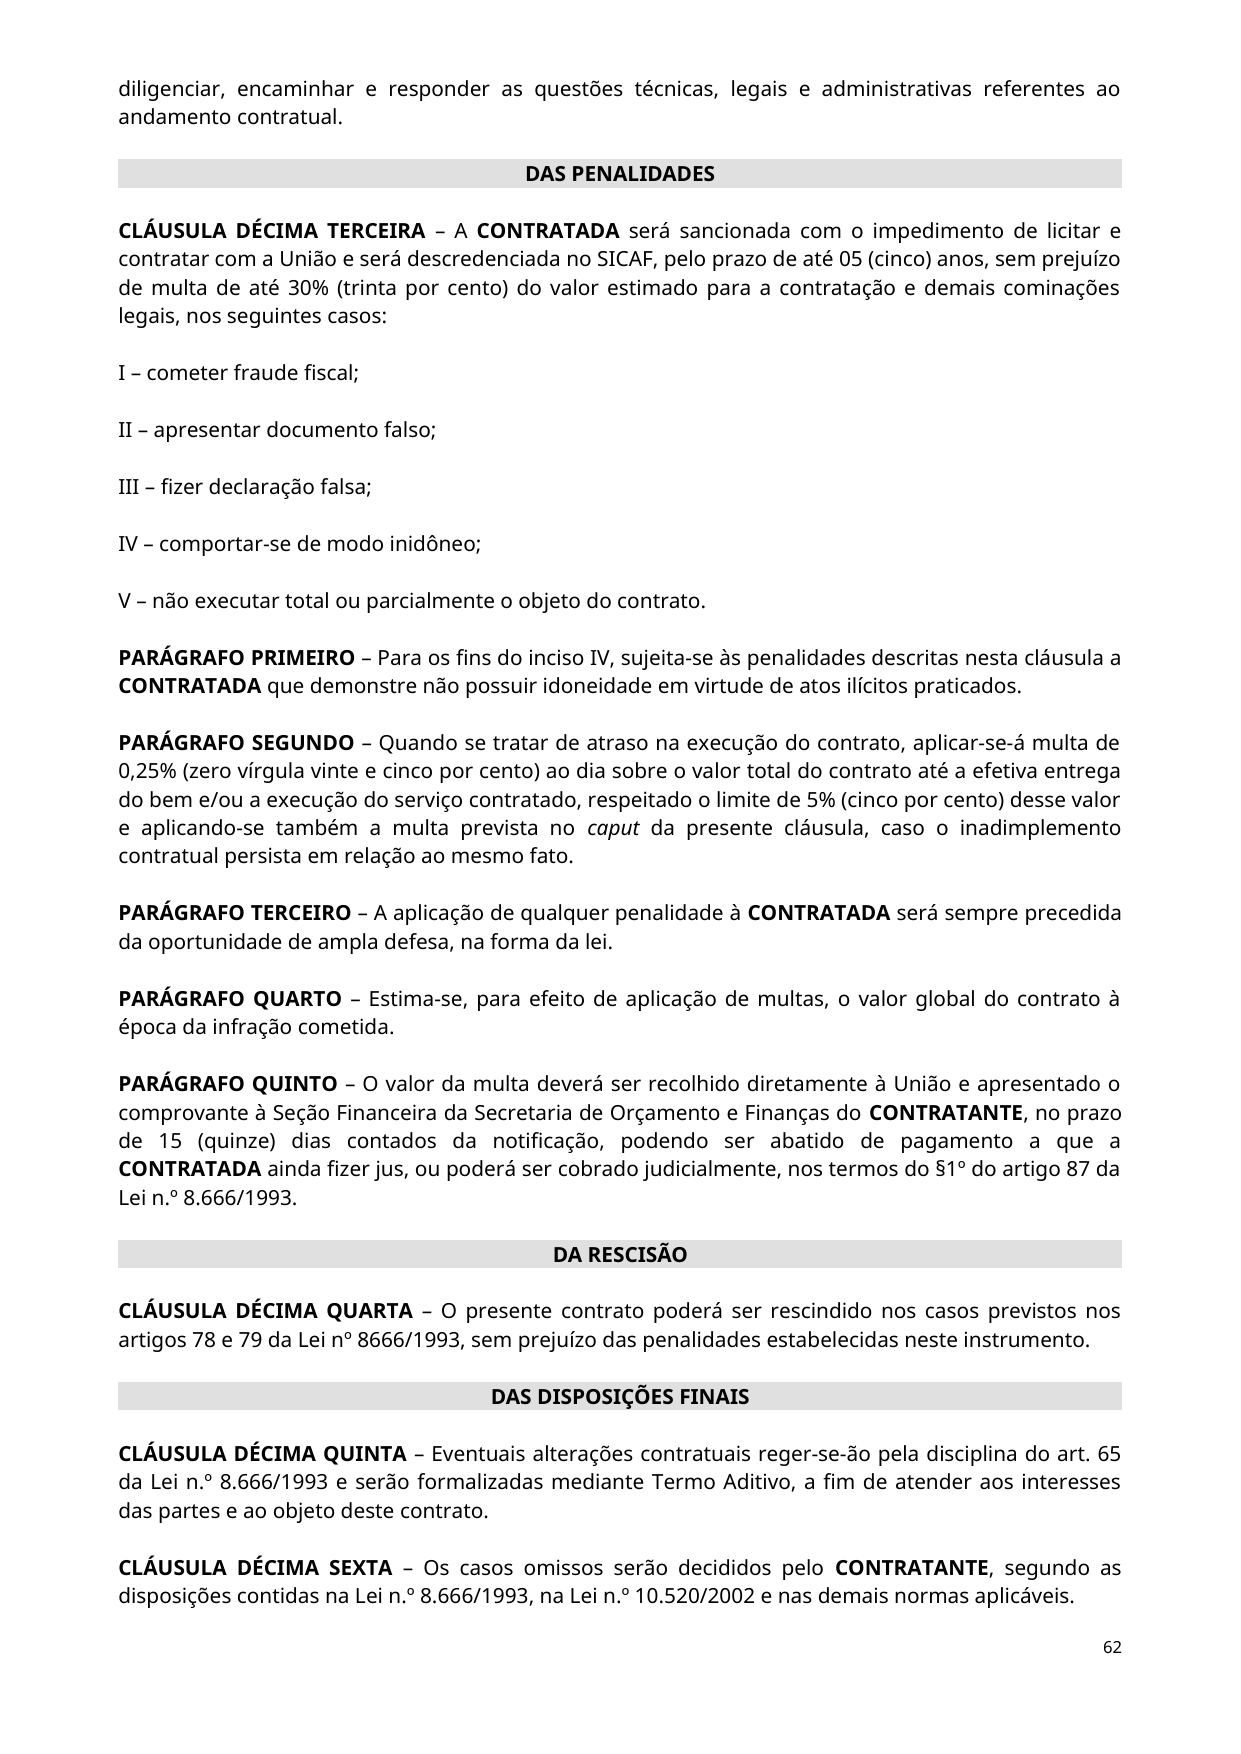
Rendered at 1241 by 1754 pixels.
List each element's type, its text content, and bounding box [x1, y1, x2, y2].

text II – apresentar documento falso; [118, 415, 1122, 443]
text DA RESCISÃO [118, 1240, 1122, 1268]
text PARÁGRAFO QUARTO – Estima-se, para efeito de aplicação de multas, o valor global do contrato à época da infração cometida. [118, 984, 1122, 1041]
text PARÁGRAFO SEGUNDO – Quando se tratar de atraso na execução do contrato, aplicar-se-á multa de 0,25% (zero vírgula vinte e cinco por cento) ao dia sobre o valor total do contrato até a efetiva entrega do bem e/ou a execução do serviço contratado, respeitado o limite de 5% (cinco por cento) desse valor e aplicando-se também a multa prevista no caput da presente cláusula, caso o inadimplemento contratual persista em relação ao mesmo fato. [118, 728, 1122, 870]
text diligenciar, encaminhar e responder as questões técnicas, legais e administrativas referentes ao andamento contratual. [118, 74, 1122, 131]
text DAS DISPOSIÇÕES FINAIS [118, 1382, 1122, 1410]
text III – fizer declaração falsa; [118, 472, 1122, 500]
text I – cometer fraude fiscal; [118, 358, 1122, 387]
text DAS PENALIDADES [118, 159, 1122, 188]
text CLÁUSULA DÉCIMA SEXTA – Os casos omissos serão decididos pelo CONTRATANTE, segundo as disposições contidas na Lei n.º 8.666/1993, na Lei n.º 10.520/2002 e nas demais normas aplicáveis. [118, 1553, 1122, 1609]
text CLÁUSULA DÉCIMA TERCEIRA – A CONTRATADA será sancionada com o impedimento de licitar e contratar com a União e será descredenciada no SICAF, pelo prazo de até 05 (cinco) anos, sem prejuízo de multa de até 30% (trinta por cento) do valor estimado para a contratação e demais cominações legais, nos seguintes casos: [118, 216, 1122, 330]
text CLÁUSULA DÉCIMA QUARTA – O presente contrato poderá ser rescindido nos casos previstos nos artigos 78 e 79 da Lei nº 8666/1993, sem prejuízo das penalidades estabelecidas neste instrumento. [118, 1297, 1122, 1353]
text CLÁUSULA DÉCIMA QUINTA – Eventuais alterações contratuais reger-se-ão pela disciplina do art. 65 da Lei n.º 8.666/1993 e serão formalizadas mediante Termo Aditivo, a fim de atender aos interesses das partes e ao objeto deste contrato. [118, 1439, 1122, 1524]
text IV – comportar-se de modo inidôneo; [118, 529, 1122, 557]
text PARÁGRAFO TERCEIRO – A aplicação de qualquer penalidade à CONTRATADA será sempre precedida da oportunidade de ampla defesa, na forma da lei. [118, 898, 1122, 955]
text V – não executar total ou parcialmente o objeto do contrato. [118, 586, 1122, 614]
text PARÁGRAFO PRIMEIRO – Para os fins do inciso IV, sujeita-se às penalidades descritas nesta cláusula a CONTRATADA que demonstre não possuir idoneidade em virtude de atos ilícitos praticados. [118, 643, 1122, 699]
text PARÁGRAFO QUINTO – O valor da multa deverá ser recolhido diretamente à União e apresentado o comprovante à Seção Financeira da Secretaria de Orçamento e Finanças do CONTRATANTE, no prazo de 15 (quinze) dias contados da notificação, podendo ser abatido de pagamento a que a CONTRATADA ainda fizer jus, ou poderá ser cobrado judicialmente, nos termos do §1º do artigo 87 da Lei n.º 8.666/1993. [118, 1069, 1122, 1211]
